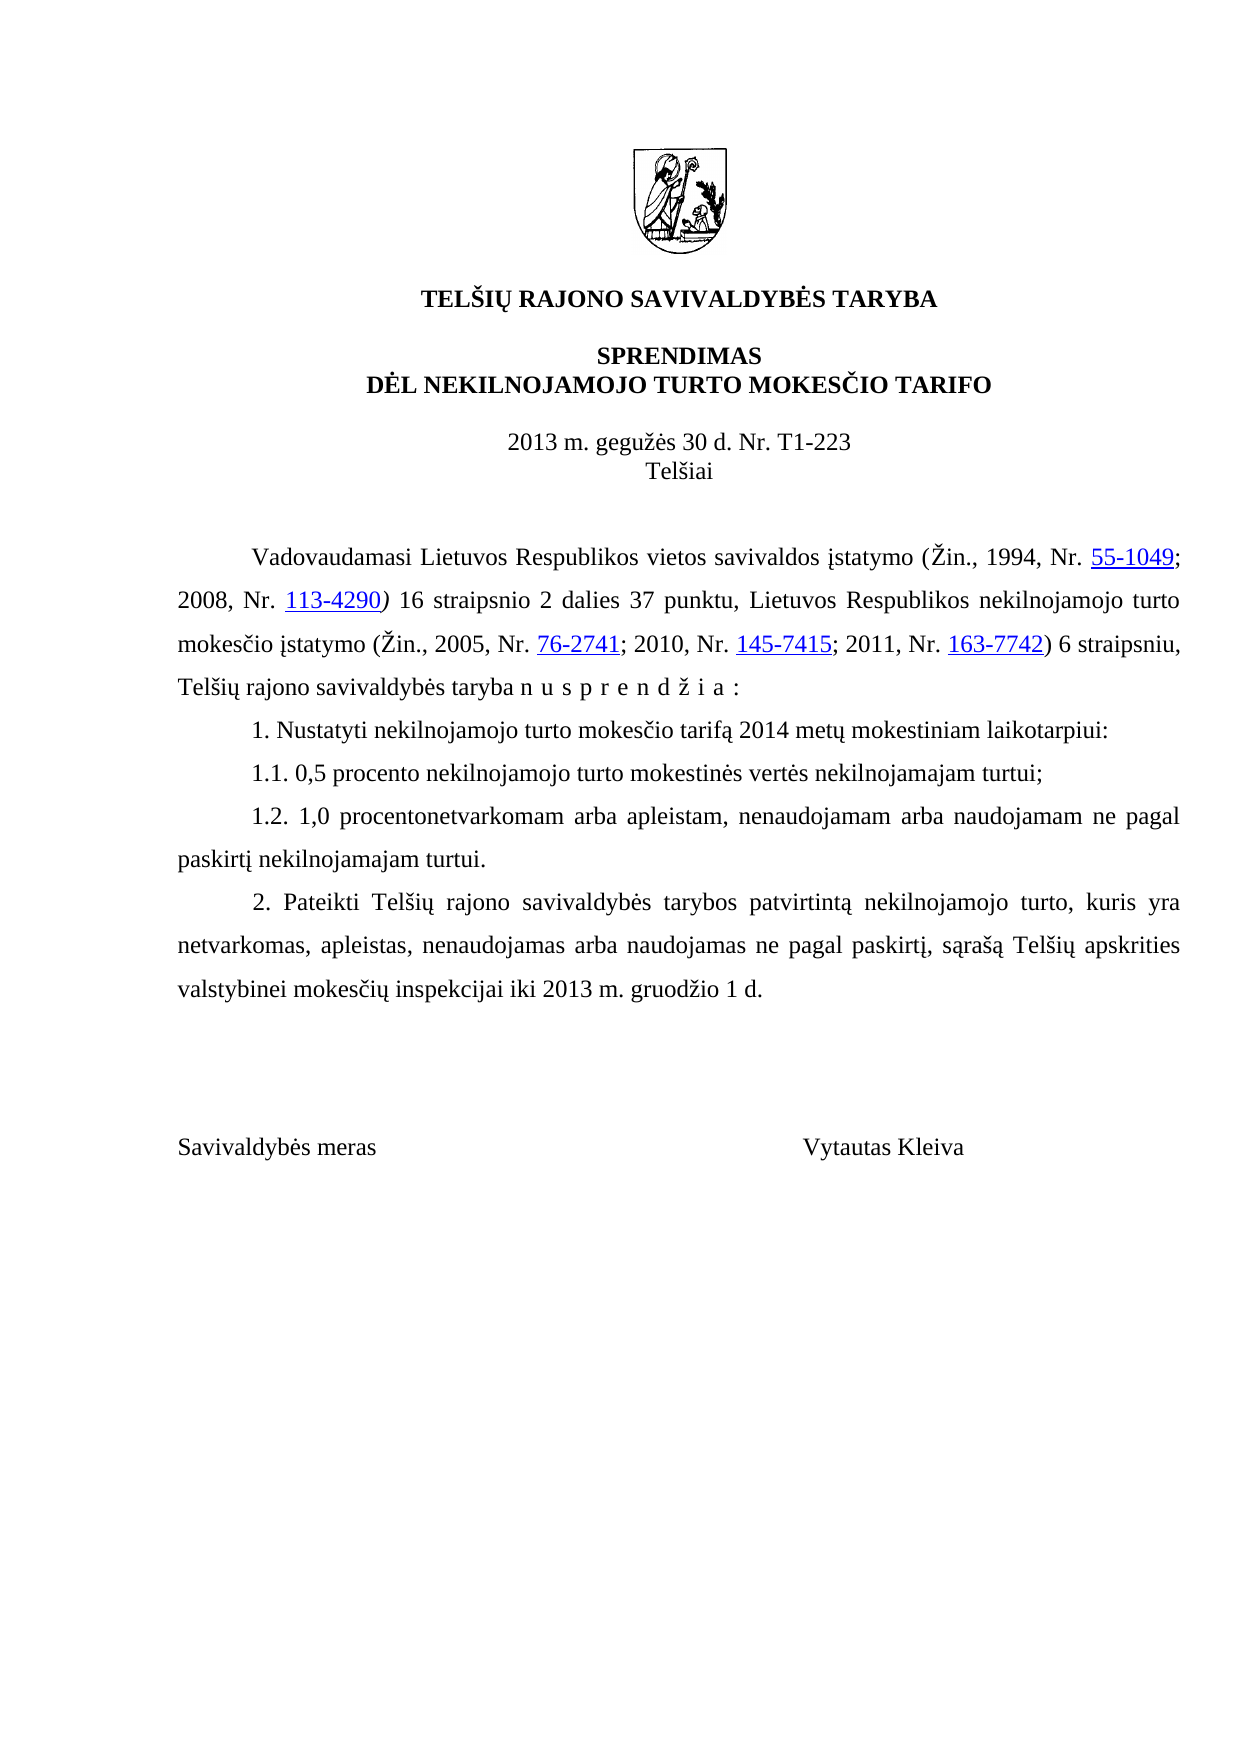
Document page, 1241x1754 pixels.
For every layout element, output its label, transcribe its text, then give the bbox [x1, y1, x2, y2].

text DĖL NEKILNOJAMOJO TURTO MOKESČIO TARIFO [177, 370, 1181, 399]
text 2. Pateikti Telšių rajono savivaldybės tarybos patvirtintą nekilnojamojo turto, kuris yra netvarkomas, apleistas, nenaudojamas arba naudojamas ne pagal paskirtį, sąrašą Telšių apskrities valstybinei mokesčių inspekcijai iki 2013 m. gruodžio 1 d. [177, 887, 1181, 1002]
text Vadovaudamasi Lietuvos Respublikos vietos savivaldos įstatymo (Žin., 1994, Nr. 55-1049; 2008, Nr. 113-4290) 16 straipsnio 2 dalies 37 punktu, Lietuvos Respublikos nekilnojamojo turto mokesčio įstatymo (Žin., 2005, Nr. 76-2741; 2010, Nr. 145-7415; 2011, Nr. 163-7742) 6 straipsniu, Telšių rajono savivaldybės taryba nusprendžia: [177, 542, 1181, 701]
text 1.2. 1,0 procentonetvarkomam arba apleistam, nenaudojamam arba naudojamam ne pagal paskirtį nekilnojamajam turtui. [177, 801, 1181, 873]
text 1.1. 0,5 procento nekilnojamojo turto mokestinės vertės nekilnojamajam turtui; [177, 758, 1181, 787]
text Telšiai [177, 456, 1181, 485]
text 1. Nustatyti nekilnojamojo turto mokesčio tarifą 2014 metų mokestiniam laikotarpiui: [177, 715, 1181, 744]
text 2013 m. gegužės 30 d. Nr. T1-223 [177, 427, 1181, 456]
text TELŠIŲ RAJONO SAVIVALDYBĖS TARYBA [177, 284, 1181, 312]
text SPRENDIMAS [177, 341, 1181, 370]
text Savivaldybės meras Vytautas Kleiva [177, 1132, 1181, 1161]
